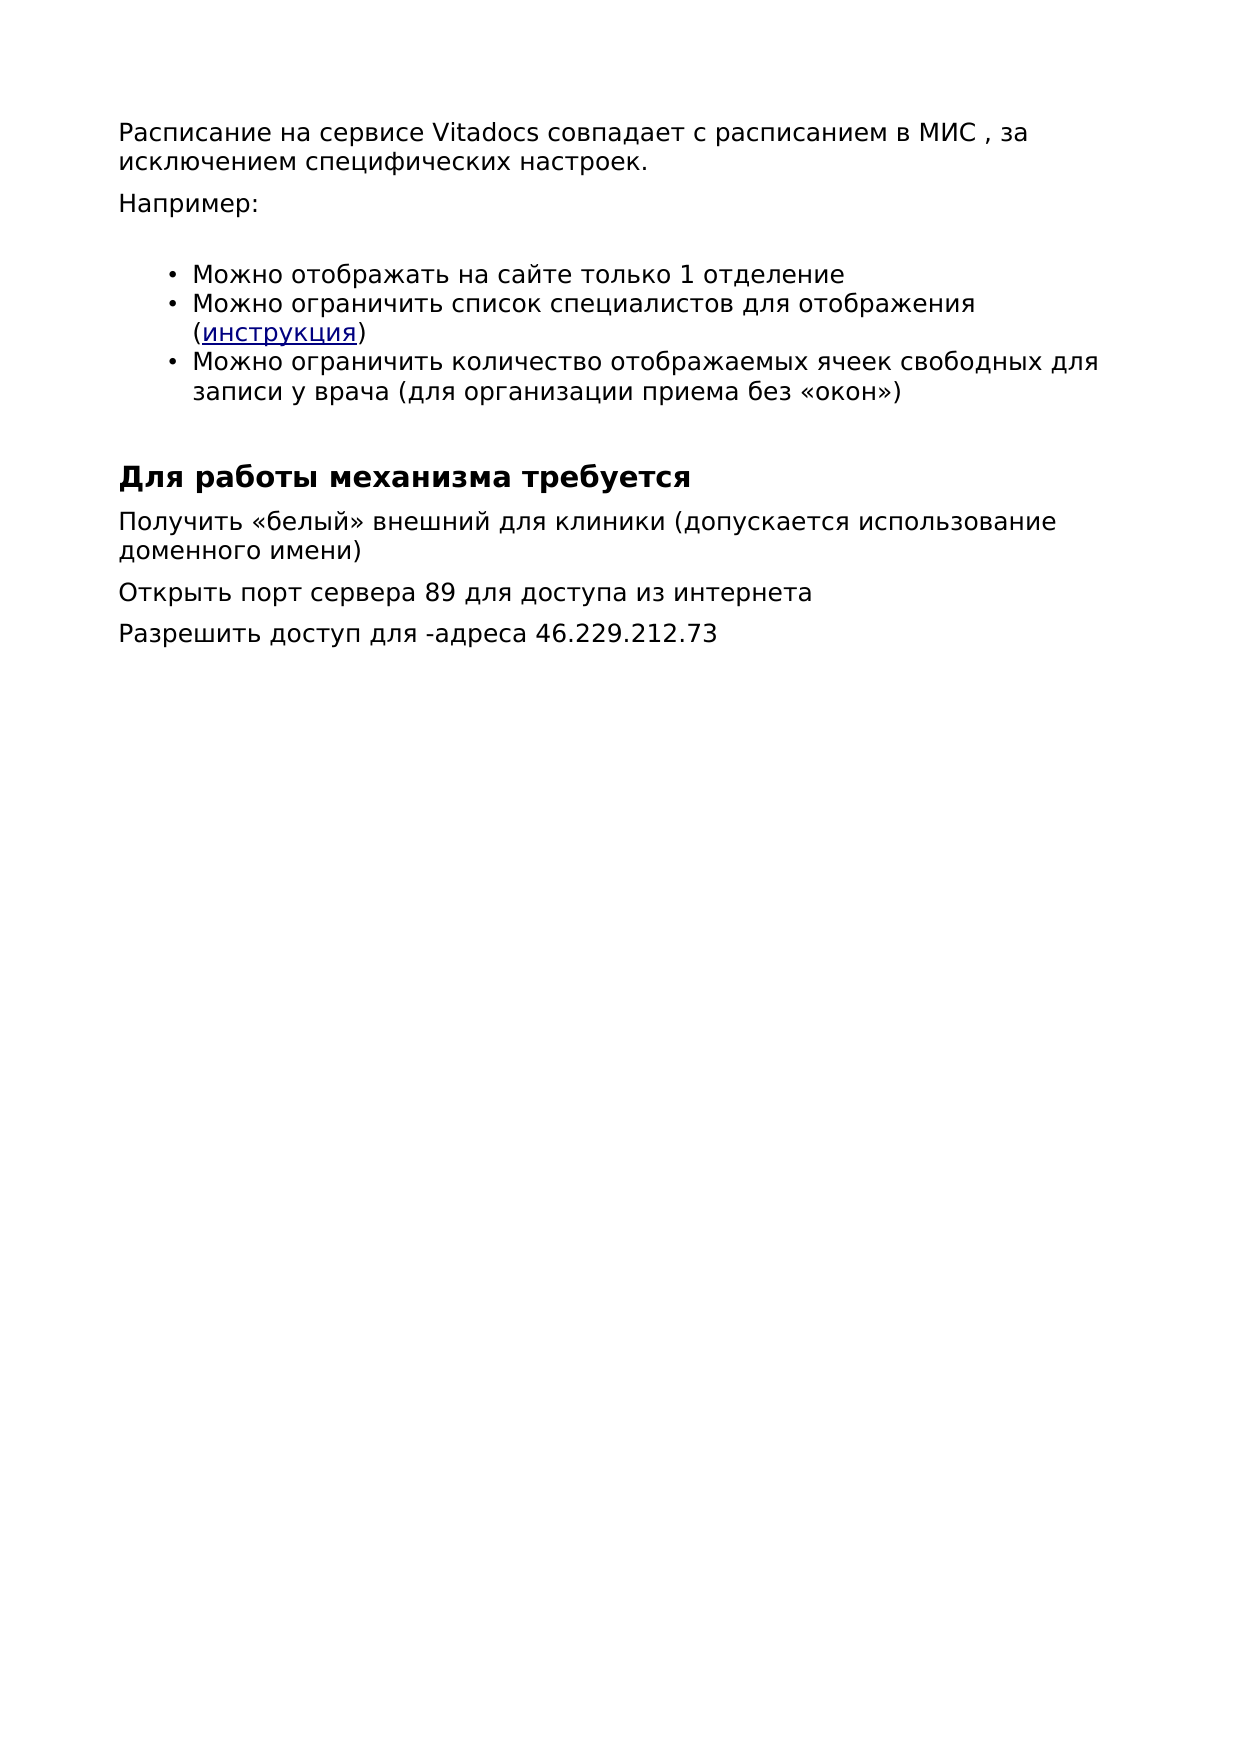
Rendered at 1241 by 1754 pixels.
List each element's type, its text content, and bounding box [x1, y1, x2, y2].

subtitle Для работы механизма требуется [118, 460, 1122, 494]
text Например: [118, 189, 1122, 218]
text Открыть порт сервера 89 для доступа из интернета [118, 578, 1122, 607]
text Получить «белый» внешний для клиники (допускается использование доменного имени) [118, 507, 1122, 565]
text Разрешить доступ для -адреса 46.229.212.73 [118, 619, 1122, 648]
list Можно отображать на сайте только 1 отделение [177, 260, 1122, 289]
text Расписание на сервисе Vitadocs совпадает с расписанием в МИС , за исключением специфических настроек. [118, 118, 1122, 176]
list Можно ограничить список специалистов для отображения (инструкция) [177, 289, 1122, 348]
list Можно ограничить количество отображаемых ячеек свободных для записи у врача (для организации приема без «окон») [177, 348, 1122, 406]
